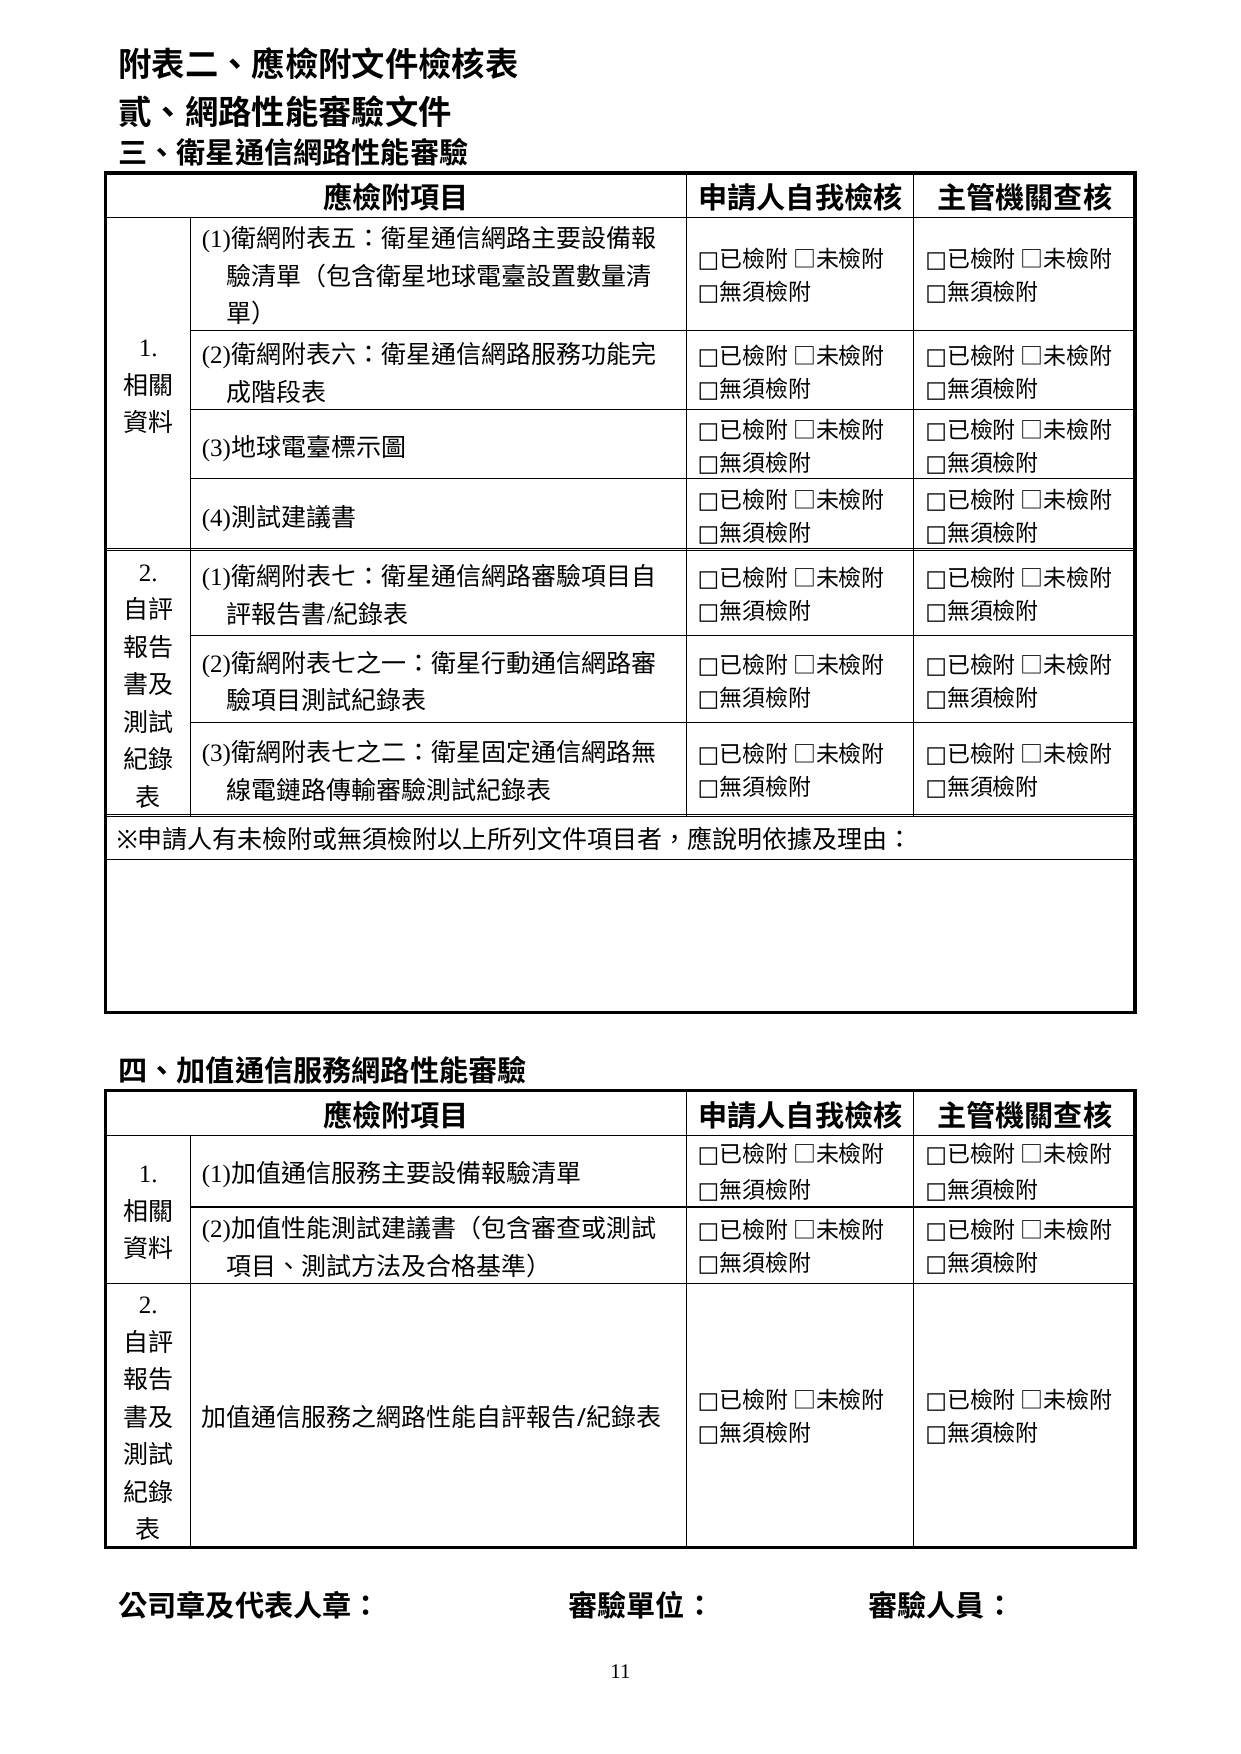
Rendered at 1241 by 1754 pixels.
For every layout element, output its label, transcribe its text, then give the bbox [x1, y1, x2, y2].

table_cell □已檢附 □未檢附 □無須檢附 [914, 551, 1133, 635]
table_cell □已檢附 □未檢附 □無須檢附 [914, 1136, 1133, 1206]
table_cell □已檢附 □未檢附 □無須檢附 [687, 331, 913, 408]
table_cell □已檢附 □未檢附 □無須檢附 [687, 1208, 913, 1282]
table_cell 加值通信服務之網路性能自評報告/紀錄表 [191, 1284, 686, 1546]
table_cell □已檢附 □未檢附 □無須檢附 [914, 636, 1133, 722]
table_cell (3)衛網附表七之二：衛星固定通信網路無線電鏈路傳輸審驗測試紀錄表 [191, 723, 686, 814]
text 三、衛星通信網路性能審驗 [118, 134, 1122, 171]
table_cell (2)衛網附表六：衛星通信網路服務功能完成階段表 [191, 331, 686, 408]
table_cell □已檢附 □未檢附 □無須檢附 [687, 551, 913, 635]
table_cell (1)衛網附表五：衛星通信網路主要設備報驗清單（包含衛星地球電臺設置數量清單） [191, 218, 686, 330]
table_cell (3)地球電臺標示圖 [191, 410, 686, 478]
table_cell □已檢附 □未檢附 □無須檢附 [687, 410, 913, 478]
text 四、加值通信服務網路性能審驗 [118, 1052, 1122, 1089]
table_header 申請人自我檢核 [687, 1092, 913, 1134]
text 貳、網路性能審驗文件 [118, 86, 1122, 134]
table_cell □已檢附 □未檢附 □無須檢附 [914, 479, 1133, 548]
text 公司章及代表人章： 審驗單位： 審驗人員： [118, 1587, 1122, 1624]
table_cell □已檢附 □未檢附 □無須檢附 [687, 1136, 913, 1206]
table_cell □已檢附 □未檢附 □無須檢附 [914, 723, 1133, 814]
table_cell □已檢附 □未檢附 □無須檢附 [914, 1208, 1133, 1282]
table_cell 1. 相關資料 [107, 1136, 190, 1282]
table_cell (4)測試建議書 [191, 479, 686, 548]
table_header 應檢附項目 [107, 175, 686, 217]
table_cell 1. 相關資料 [107, 218, 190, 548]
table_cell □已檢附 □未檢附 □無須檢附 [914, 331, 1133, 408]
table_header 主管機關查核 [914, 175, 1133, 217]
table_cell ※申請人有未檢附或無須檢附以上所列文件項目者，應說明依據及理由： [107, 817, 1133, 859]
table_cell 2. 自評報告書及測試紀錄表 [107, 551, 190, 814]
table_cell □已檢附 □未檢附 □無須檢附 [687, 479, 913, 548]
table_cell □已檢附 □未檢附 □無須檢附 [687, 1284, 913, 1546]
table_cell [107, 860, 1133, 1011]
table_header 應檢附項目 [107, 1092, 686, 1134]
table_cell □已檢附 □未檢附 □無須檢附 [687, 723, 913, 814]
table_header 申請人自我檢核 [687, 175, 913, 217]
table_cell □已檢附 □未檢附 □無須檢附 [914, 410, 1133, 478]
table_cell (2)加值性能測試建議書（包含審查或測試項目、測試方法及合格基準） [191, 1208, 686, 1282]
table_cell (1)衛網附表七：衛星通信網路審驗項目自評報告書/紀錄表 [191, 551, 686, 635]
table_cell 2. 自評報告書及測試紀錄表 [107, 1284, 190, 1546]
table_cell □已檢附 □未檢附 □無須檢附 [687, 636, 913, 722]
table_cell □已檢附 □未檢附 □無須檢附 [687, 218, 913, 330]
table_cell □已檢附 □未檢附 □無須檢附 [914, 218, 1133, 330]
table_cell □已檢附 □未檢附 □無須檢附 [914, 1284, 1133, 1546]
text 附表二、應檢附文件檢核表 [118, 37, 1122, 86]
table_header 主管機關查核 [914, 1092, 1133, 1134]
table_cell (1)加值通信服務主要設備報驗清單 [191, 1136, 686, 1206]
table_cell (2)衛網附表七之一：衛星行動通信網路審驗項目測試紀錄表 [191, 636, 686, 722]
